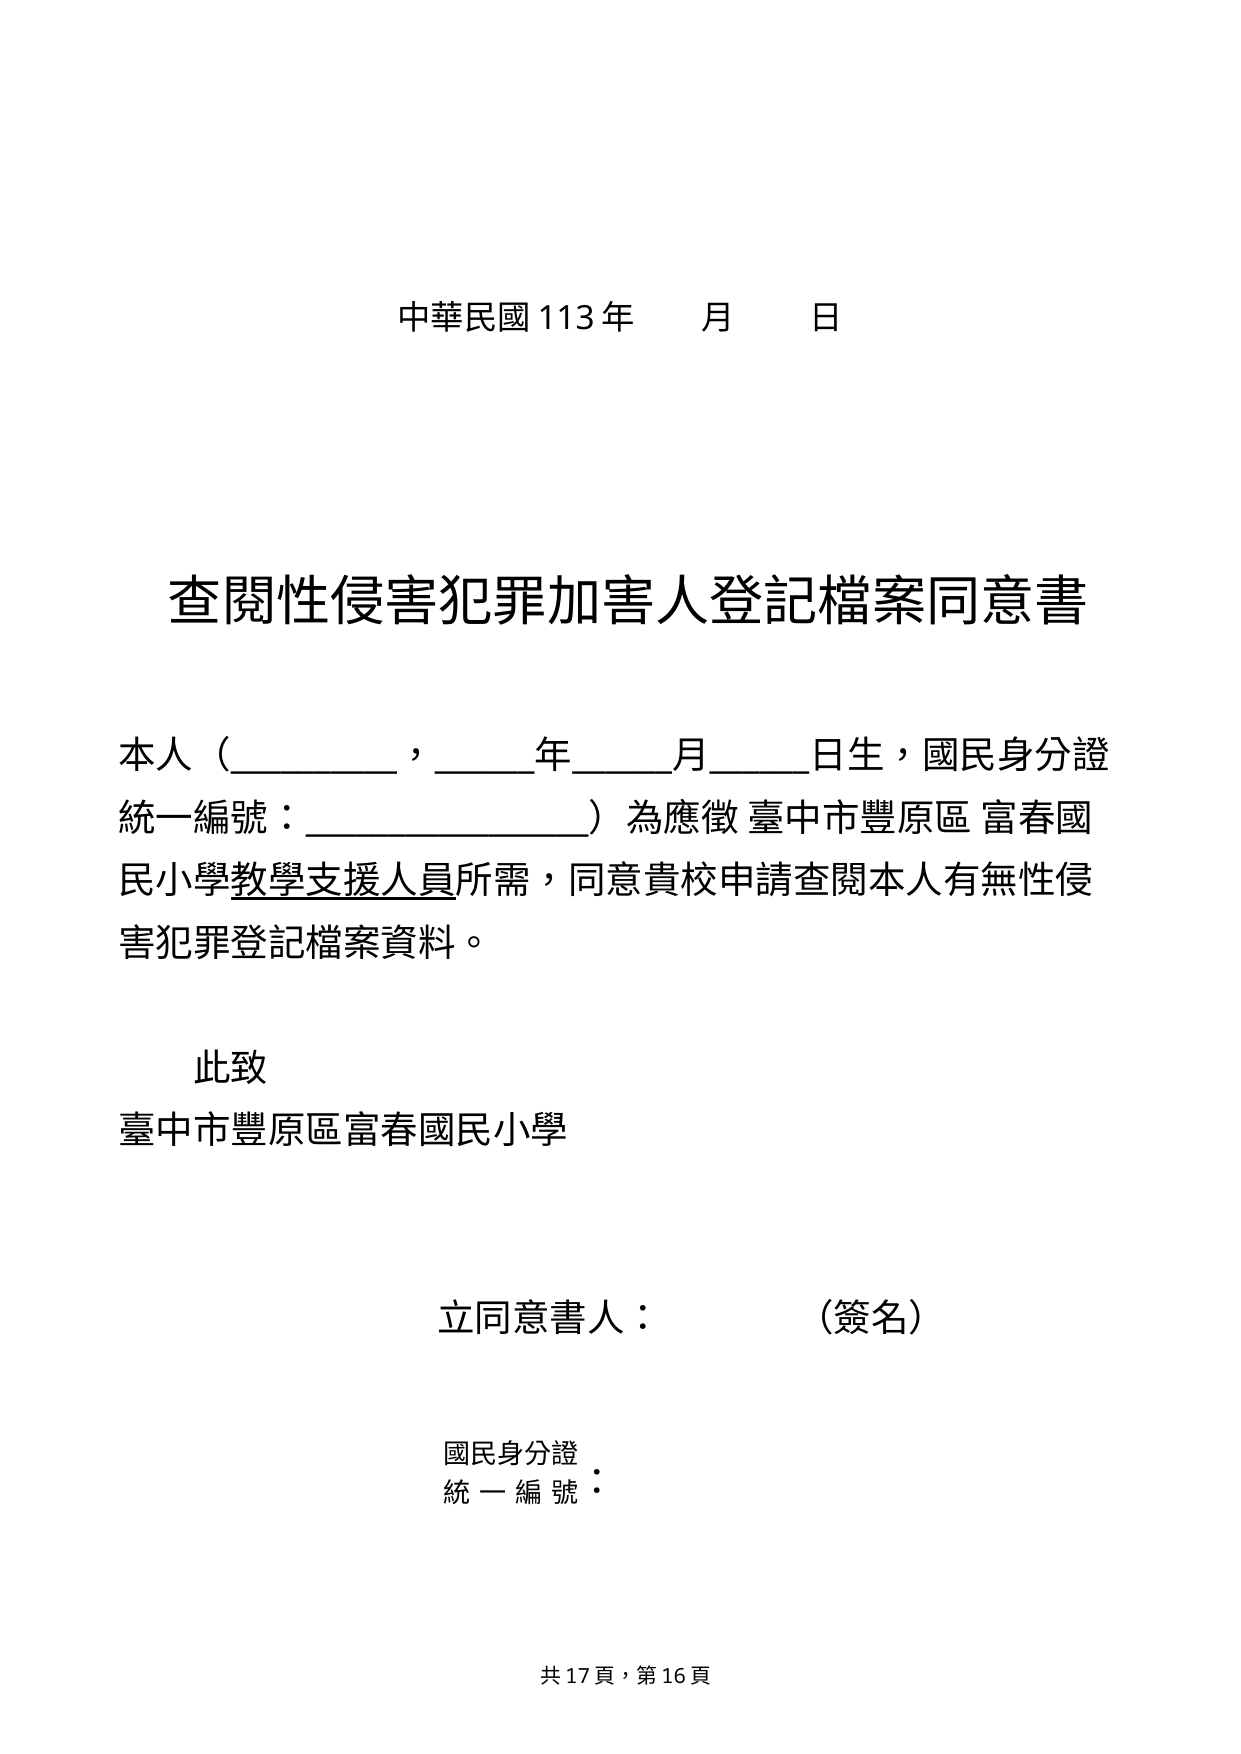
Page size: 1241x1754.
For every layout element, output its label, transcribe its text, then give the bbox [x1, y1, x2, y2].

text 查閱性侵害犯罪加害人登記檔案同意書 [118, 523, 1138, 648]
text 臺中市豐原區富春國民小學 [118, 1086, 1122, 1148]
text 立同意書人： （簽名） [118, 1273, 1122, 1336]
text 此致 [118, 1023, 1122, 1086]
text 中華民國113年 月 日 [118, 273, 1122, 336]
text 國民身分證統一編號： [118, 1398, 1122, 1523]
text 本人（__________，______年______月______日生，國民身分證統一編號：_________________）為應徵 臺中市豐原區 富春國民小學教學支援人員所需，同意貴校申請查閱本人有無性侵害犯罪登記檔案資料。 [118, 711, 1122, 961]
